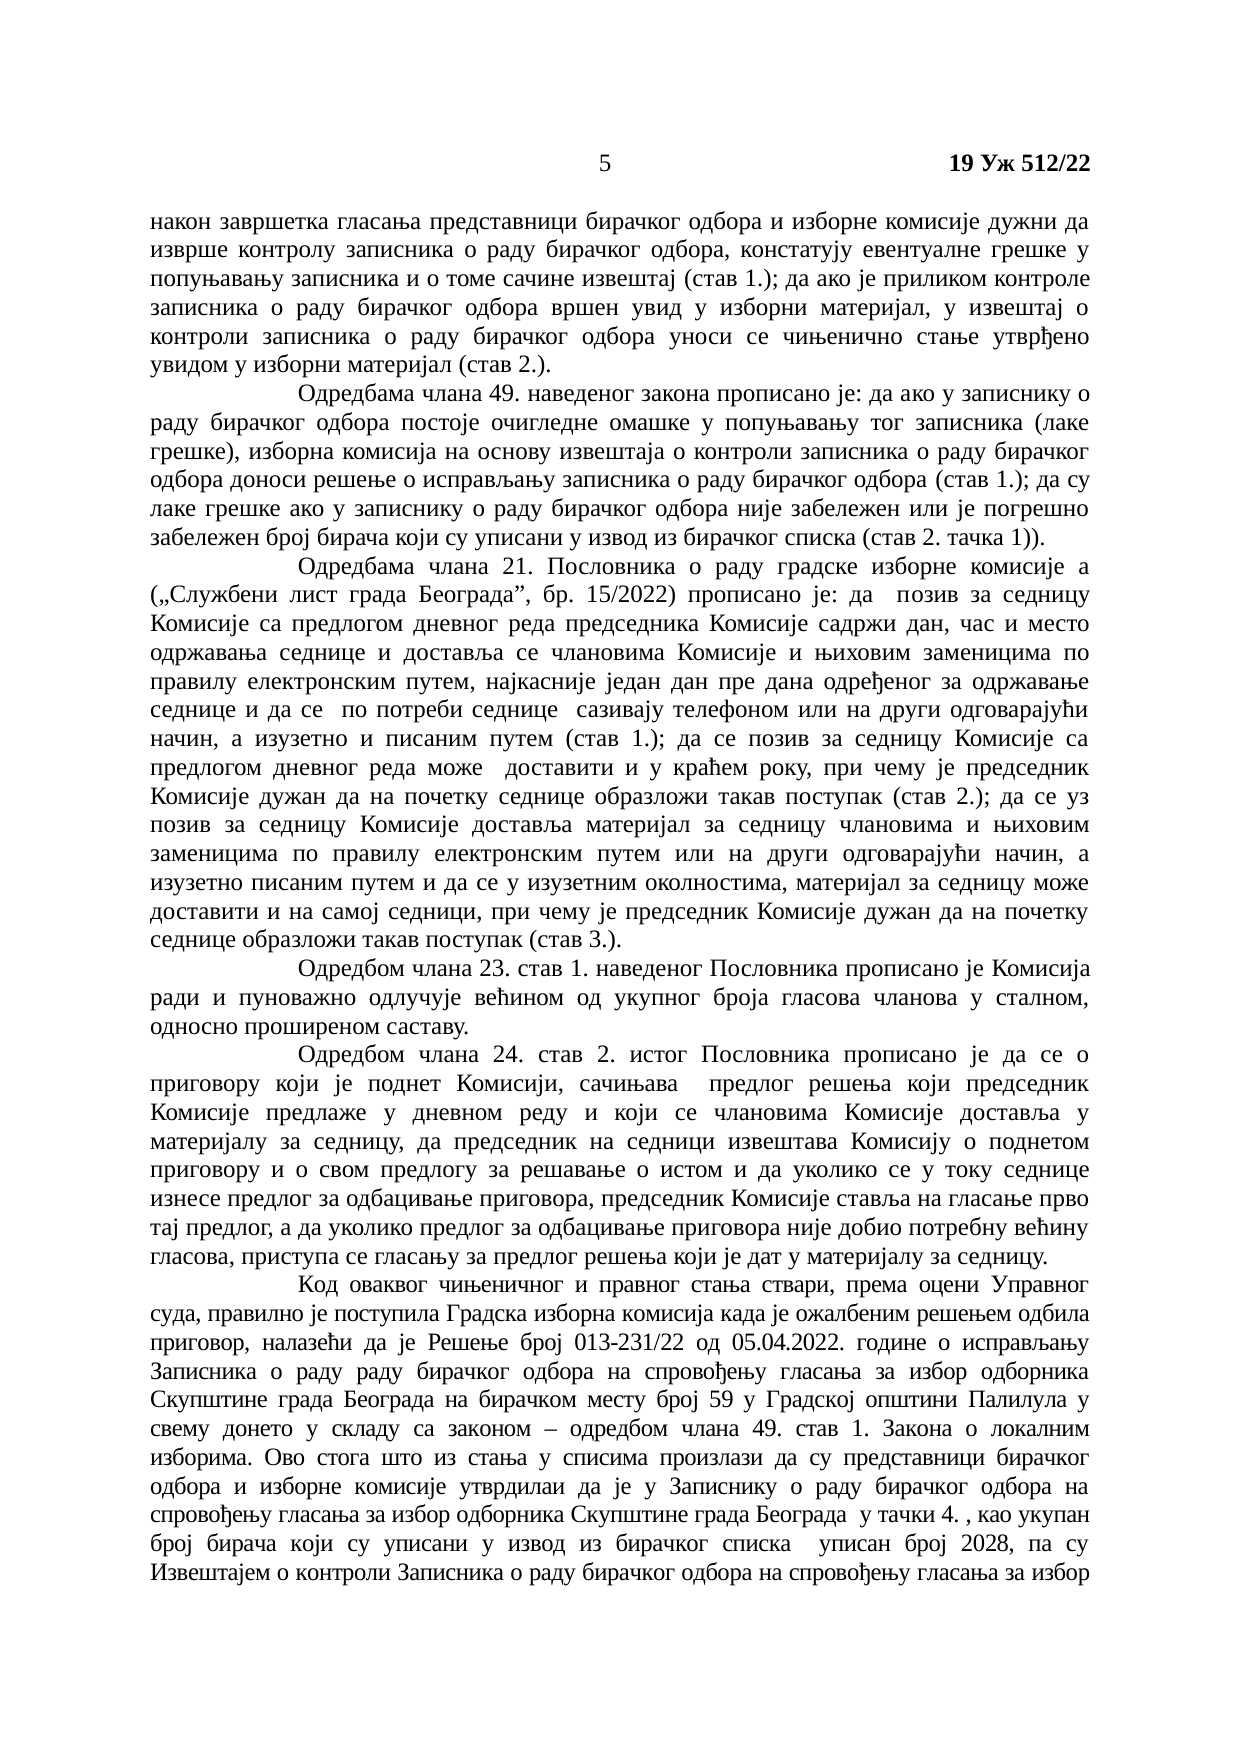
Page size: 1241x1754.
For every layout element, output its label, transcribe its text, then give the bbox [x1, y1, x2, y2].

text Одредбама члана 49. наведеног закона прописано је: да ако у записнику о раду бирачког одбора постоје очигледне омашке у попуњавању тог записника (лаке грешке), изборна комисија на основу извештаја о контроли записника о раду бирачког одбора доноси решење о исправљању записника о раду бирачког одбора (став 1.); да су лаке грешке ако у записнику о раду бирачког одбора није забележен или је погрешно забележен број бирача који су уписани у извод из бирачког списка (став 2. тачка 1)). [150, 378, 1091, 551]
text након завршетка гласања представници бирачког одбора и изборне комисије дужни да изврше контролу записника о раду бирачког одбора, констатују евентуалне грешке у попуњавању записника и о томе сачине извештај (став 1.); да ако је приликом контроле записника о раду бирачког одбора вршен увид у изборни материјал, у извештај о контроли записника о раду бирачког одбора уноси се чињенично стање утврђено увидом у изборни материјал (став 2.). [150, 206, 1091, 378]
text Одредбом члана 23. став 1. наведеног Пословника прописано је Комисија ради и пуноважно одлучује већином од укупног броја гласова чланова у сталном, односно проширеном саставу. [150, 953, 1091, 1039]
text Код оваквог чињеничног и правног стања ствари, према оцени Управног суда, правилно је поступила Градска изборна комисија када је ожалбеним решењем одбила приговор, налазећи да је Решење број 013-231/22 од 05.04.2022. године о исправљању Записника о раду раду бирачког одбора на спровођењу гласања за избор одборника Скупштине града Београда на бирачком месту број 59 у Градској општини Палилула у свему донето у складу са законом – одредбом члана 49. став 1. Закона о локалним изборима. Ово стога што из стања у списима произлази да су представници бирачког одбора и изборне комисије утврдилаи да је у Записнику о раду бирачког одбора на спровођењу гласања за избор одборника Скупштине града Београда у тачки 4. , као укупан број бирача који су уписани у извод из бирачког списка уписан број 2028, па су Извештајем о контроли Записника о раду бирачког одбора на спровођењу гласања за избор [150, 1269, 1091, 1586]
text Одредбама члана 21. Пословника о раду градске изборне комисије а („Службени лист града Београда”, бр. 15/2022) прописано је: да позив за седницу Комисије са предлогом дневног реда председника Комисије садржи дан, час и место одржавања седнице и доставља се члановима Комисије и њиховим заменицима по правилу електронским путем, најкасније један дан пре дана одређеног за одржавање седнице и да се по потреби седнице сазивају телефоном или на други одговарајући начин, а изузетно и писаним путем (став 1.); да се позив за седницу Комисије са предлогом дневног реда може доставити и у краћем року, при чему је председник Комисије дужан да на почетку седнице образложи такав поступак (став 2.); да се уз позив за седницу Комисије доставља материјал за седницу члановима и њиховим заменицима по правилу електронским путем или на други одговарајући начин, а изузетно писаним путем и да се у изузетним околностима, материјал за седницу може доставити и на самој седници, при чему је председник Комисије дужан да на почетку седнице образложи такав поступак (став 3.). [150, 551, 1091, 953]
text Одредбом члана 24. став 2. истог Пословника прописано је да се о приговору који је поднет Комисији, сачињава предлог решења који председник Комисије предлаже у дневном реду и који се члановима Комисије доставља у материјалу за седницу, да председник на седници извештава Комисију о поднетом приговору и о свом предлогу за решавање о истом и да уколико се у току седнице изнесе предлог за одбацивање приговора, председник Комисије ставља на гласање прво тај предлог, а да уколико предлог за одбацивање приговора није добио потребну већину гласова, приступа се гласању за предлог решења који је дат у материјалу за седницу. [150, 1039, 1091, 1269]
